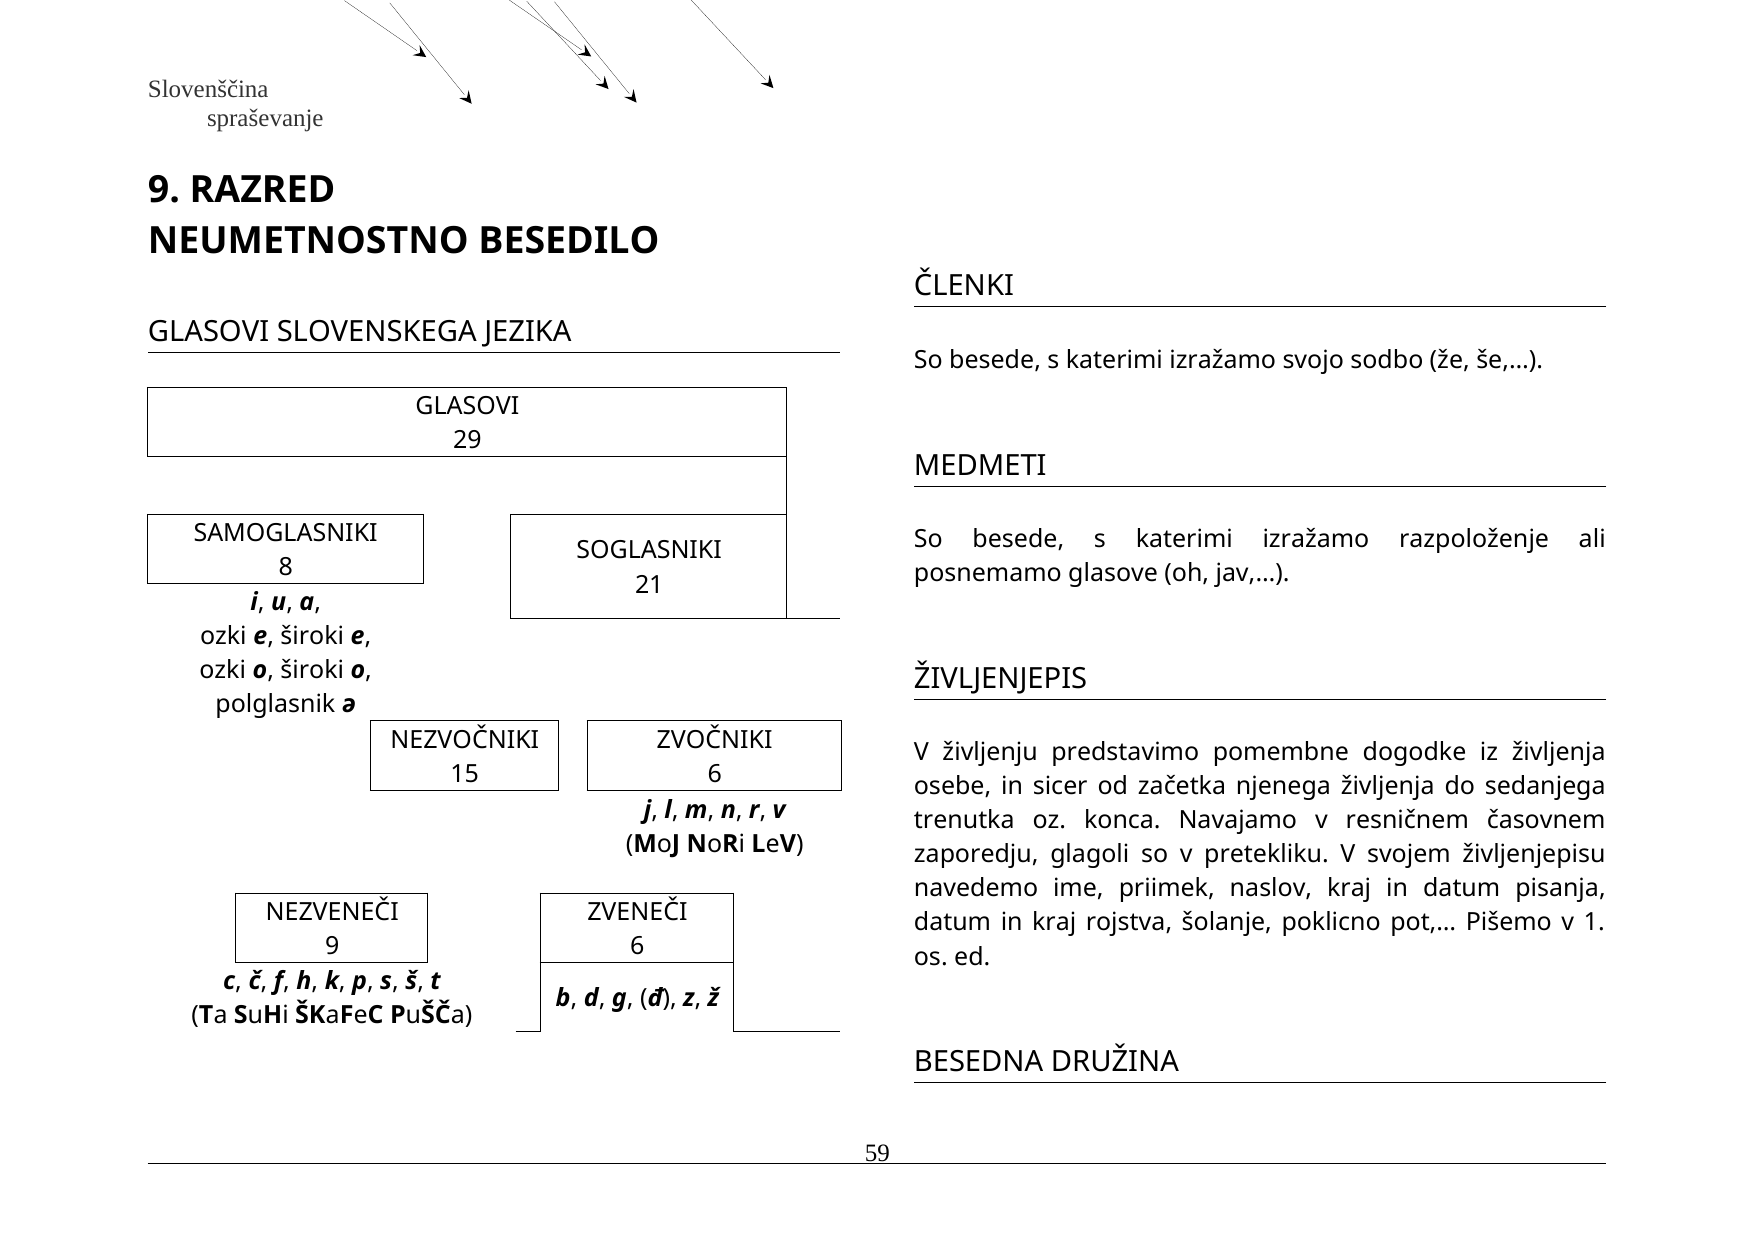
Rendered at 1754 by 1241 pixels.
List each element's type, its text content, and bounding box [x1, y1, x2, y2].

table_cell [424, 514, 510, 583]
table_cell b, d, g, (đ), z, ž [541, 963, 733, 1031]
table_cell ZVENEČI 6 [541, 894, 733, 962]
table_cell SOGLASNIKI 21 [511, 515, 786, 618]
table_cell [423, 583, 510, 618]
table_cell SAMOGLASNIKI 8 [148, 515, 423, 583]
table_cell [734, 893, 841, 1031]
table_cell [423, 618, 841, 720]
table_cell c, č, f, h, k, p, s, š, t (Ta SuHi ŠKaFeC PuŠČa) [147, 962, 516, 1031]
table_cell j, l, m, n, r, v (MoJ NoRi LeV) [587, 791, 841, 893]
text V življenju predstavimo pomembne dogodke iz življenja osebe, in sicer od začetka njenega življenja do sedanjega trenutka oz. konca. Navajamo v resničnem časovnem zaporedju, glagoli so v pretekliku. V svojem življenjepisu navedemo ime, priimek, naslov, kraj in datum pisanja, datum in kraj rojstva, šolanje, poklicno pot,… Pišemo v 1. os. ed. [914, 734, 1606, 972]
table_header GLASOVI 29 [148, 388, 786, 456]
text 9. RAZRED [148, 162, 840, 213]
table_cell [147, 790, 587, 893]
table_cell [428, 893, 516, 962]
table_cell NEZVENEČI 9 [236, 894, 427, 962]
table_cell [516, 893, 540, 1031]
text GLASOVI SLOVENSKEGA JEZIKA [148, 310, 840, 352]
table_cell [147, 720, 370, 790]
table_cell [559, 720, 587, 790]
table_cell [147, 457, 786, 514]
table_cell ZVOČNIKI 6 [588, 721, 841, 790]
text ŽIVLJENJEPIS [914, 657, 1606, 699]
text NEUMETNOSTNO BESEDILO [148, 213, 840, 264]
text ČLENKI [914, 265, 1606, 306]
table_cell i, u, a, ozki e, široki e, ozki o, široki o, polglasnik ə [147, 584, 423, 720]
table_header [787, 387, 841, 618]
table_cell NEZVOČNIKI 15 [371, 721, 558, 790]
text BESEDNA DRUŽINA [914, 1040, 1606, 1082]
text So besede, s katerimi izražamo svojo sodbo (že, še,…). [914, 342, 1606, 376]
text MEDMETI [914, 444, 1606, 486]
text So besede, s katerimi izražamo razpoloženje ali posnemamo glasove (oh, jav,…). [914, 521, 1606, 589]
table_cell [147, 893, 235, 962]
